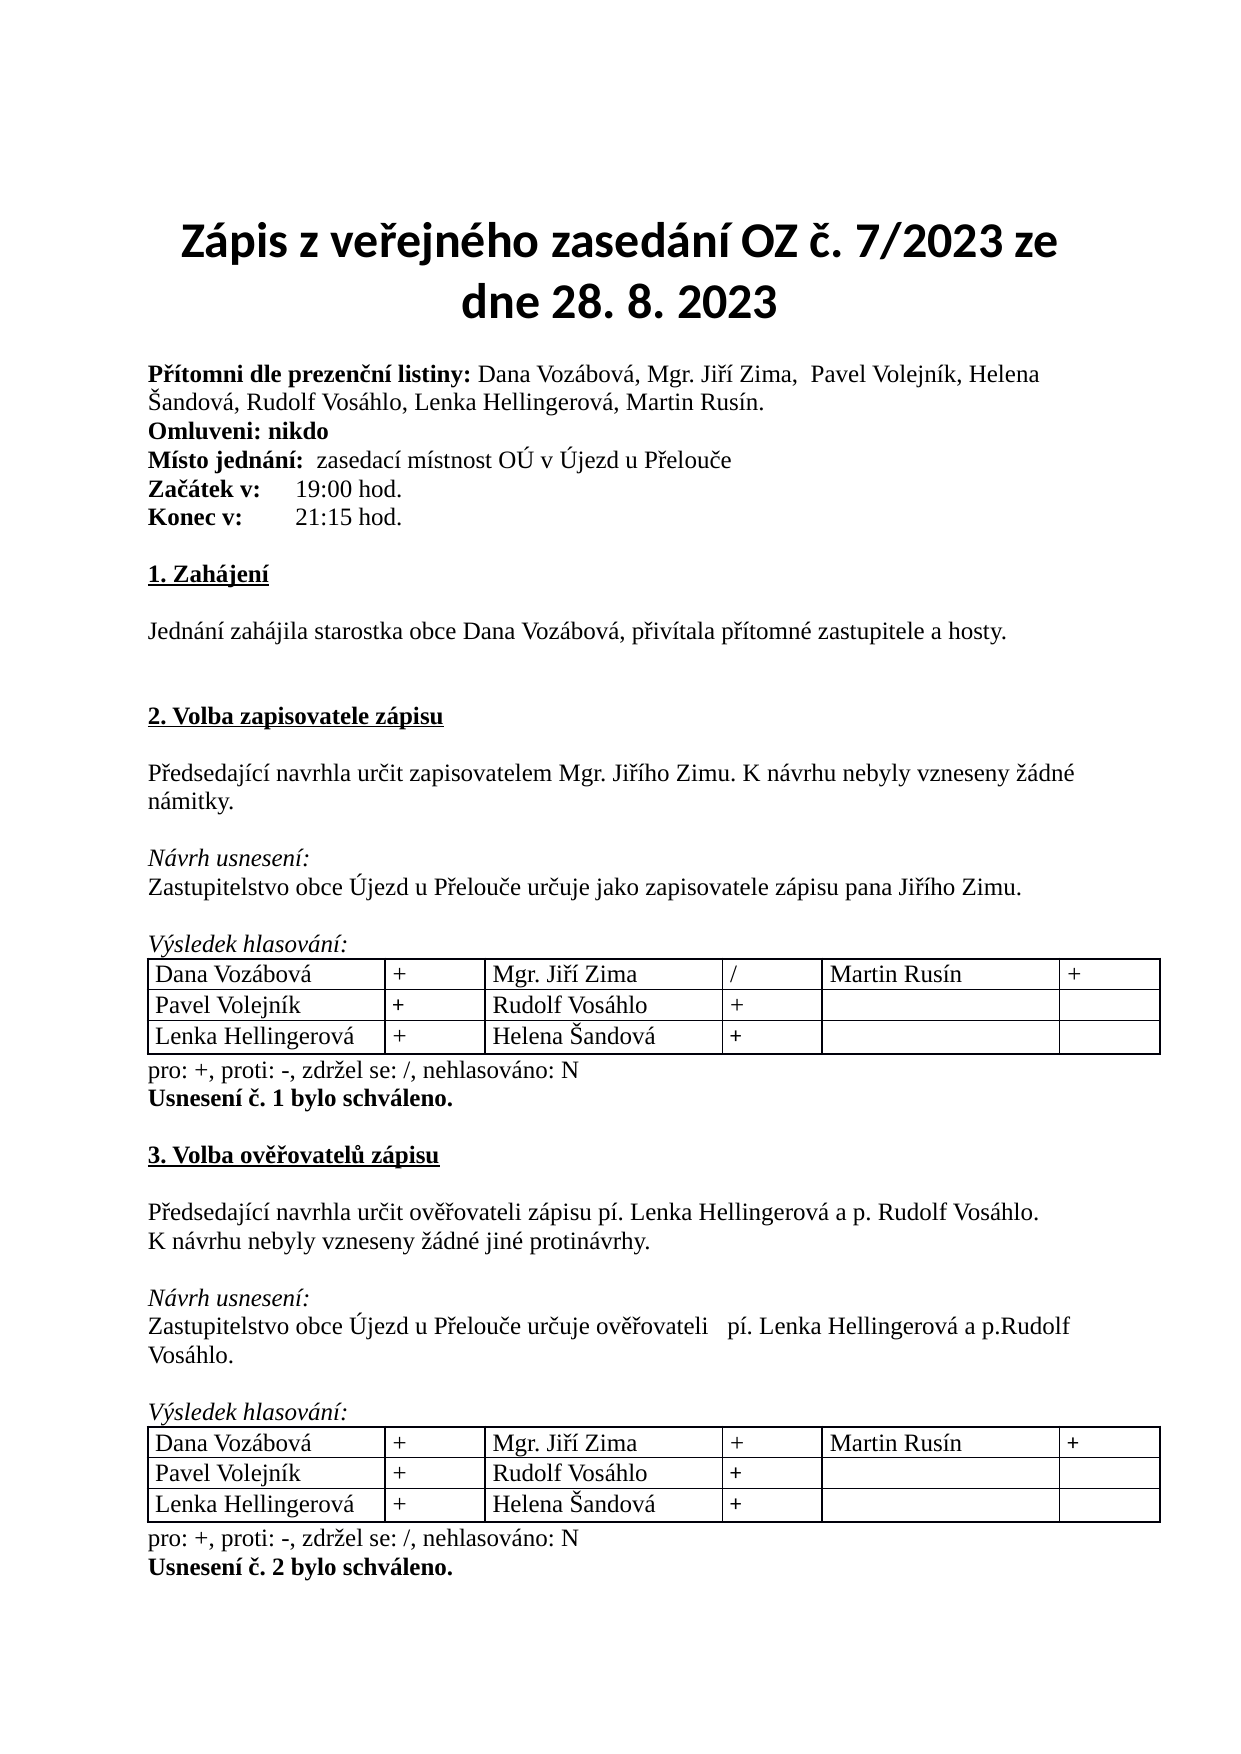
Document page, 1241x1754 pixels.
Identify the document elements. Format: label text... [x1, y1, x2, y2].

text Zápis z veřejného zasedání OZ č. 7/2023 ze dne 28. 8. 2023 [148, 209, 1093, 331]
table_cell + [723, 1021, 821, 1053]
table_header + [1060, 960, 1159, 989]
text Návrh usnesení: [148, 843, 1093, 872]
text Začátek v: 19:00 hod. [148, 474, 1093, 502]
table_header Mgr. Jiří Zima [486, 1428, 722, 1457]
text 3. Volba ověřovatelů zápisu [148, 1140, 1093, 1169]
text Předsedající navrhla určit ověřovateli zápisu pí. Lenka Hellingerová a p. Rudolf Vosáhlo. [148, 1197, 1093, 1226]
table_cell Helena Šandová [486, 1021, 722, 1053]
table_cell [823, 1489, 1059, 1521]
table_header Dana Vozábová [149, 1428, 384, 1457]
table_header + [1060, 1428, 1159, 1457]
table_header Dana Vozábová [149, 960, 384, 989]
table_cell + [723, 990, 821, 1020]
table_cell Rudolf Vosáhlo [486, 1458, 722, 1488]
table_cell Pavel Volejník [149, 990, 384, 1020]
text Místo jednání: zasedací místnost OÚ v Újezd u Přelouče [148, 445, 1093, 474]
text 2. Volba zapisovatele zápisu [148, 701, 1093, 729]
table_header Martin Rusín [823, 960, 1059, 989]
table_cell Rudolf Vosáhlo [486, 990, 722, 1020]
text Výsledek hlasování: [148, 929, 1093, 957]
table_header / [723, 960, 821, 989]
table_header + [723, 1428, 821, 1457]
text K návrhu nebyly vzneseny žádné jiné protinávrhy. [148, 1226, 1093, 1254]
text Usnesení č. 1 bylo schváleno. [148, 1083, 1093, 1112]
table_cell + [723, 1458, 821, 1488]
table_cell + [723, 1489, 821, 1521]
table_header + [386, 1428, 484, 1457]
table_cell Helena Šandová [486, 1489, 722, 1521]
text pro: +, proti: -, zdržel se: /, nehlasováno: N [148, 1055, 1093, 1083]
text Omluveni: nikdo [148, 416, 1093, 445]
table_cell [823, 990, 1059, 1020]
text Předsedající navrhla určit zapisovatelem Mgr. Jiřího Zimu. K návrhu nebyly vzneseny žádné námitky. [148, 758, 1093, 815]
text Zastupitelstvo obce Újezd u Přelouče určuje ověřovateli pí. Lenka Hellingerová a p.Rudolf Vosáhlo. [148, 1311, 1093, 1369]
table_cell Lenka Hellingerová [149, 1489, 384, 1521]
table_cell [1060, 1021, 1159, 1053]
table_cell [823, 1458, 1059, 1488]
table_cell Lenka Hellingerová [149, 1021, 384, 1053]
table_cell + [386, 1458, 484, 1488]
text Usnesení č. 2 bylo schváleno. [148, 1552, 1093, 1581]
table_header Mgr. Jiří Zima [486, 960, 722, 989]
table_header + [386, 960, 484, 989]
text pro: +, proti: -, zdržel se: /, nehlasováno: N [148, 1523, 1093, 1552]
text Návrh usnesení: [148, 1283, 1093, 1311]
table_cell Pavel Volejník [149, 1458, 384, 1488]
table_cell [823, 1021, 1059, 1053]
table_cell [1060, 990, 1159, 1020]
table_header Martin Rusín [823, 1428, 1059, 1457]
table_cell [1060, 1489, 1159, 1521]
text Jednání zahájila starostka obce Dana Vozábová, přivítala přítomné zastupitele a hosty. [148, 616, 1093, 645]
table_cell + [386, 1021, 484, 1053]
text Konec v: 21:15 hod. [148, 502, 1093, 531]
table_cell + [386, 1489, 484, 1521]
text Výsledek hlasování: [148, 1397, 1093, 1426]
text Přítomni dle prezenční listiny: Dana Vozábová, Mgr. Jiří Zima, Pavel Volejník, Helena Šandová, Rudolf Vosáhlo, Lenka Hellingerová, Martin Rusín. [148, 359, 1093, 416]
table_cell + [386, 990, 484, 1020]
table_cell [1060, 1458, 1159, 1488]
text 1. Zahájení [148, 559, 1093, 588]
text Zastupitelstvo obce Újezd u Přelouče určuje jako zapisovatele zápisu pana Jiřího Zimu. [148, 872, 1093, 901]
